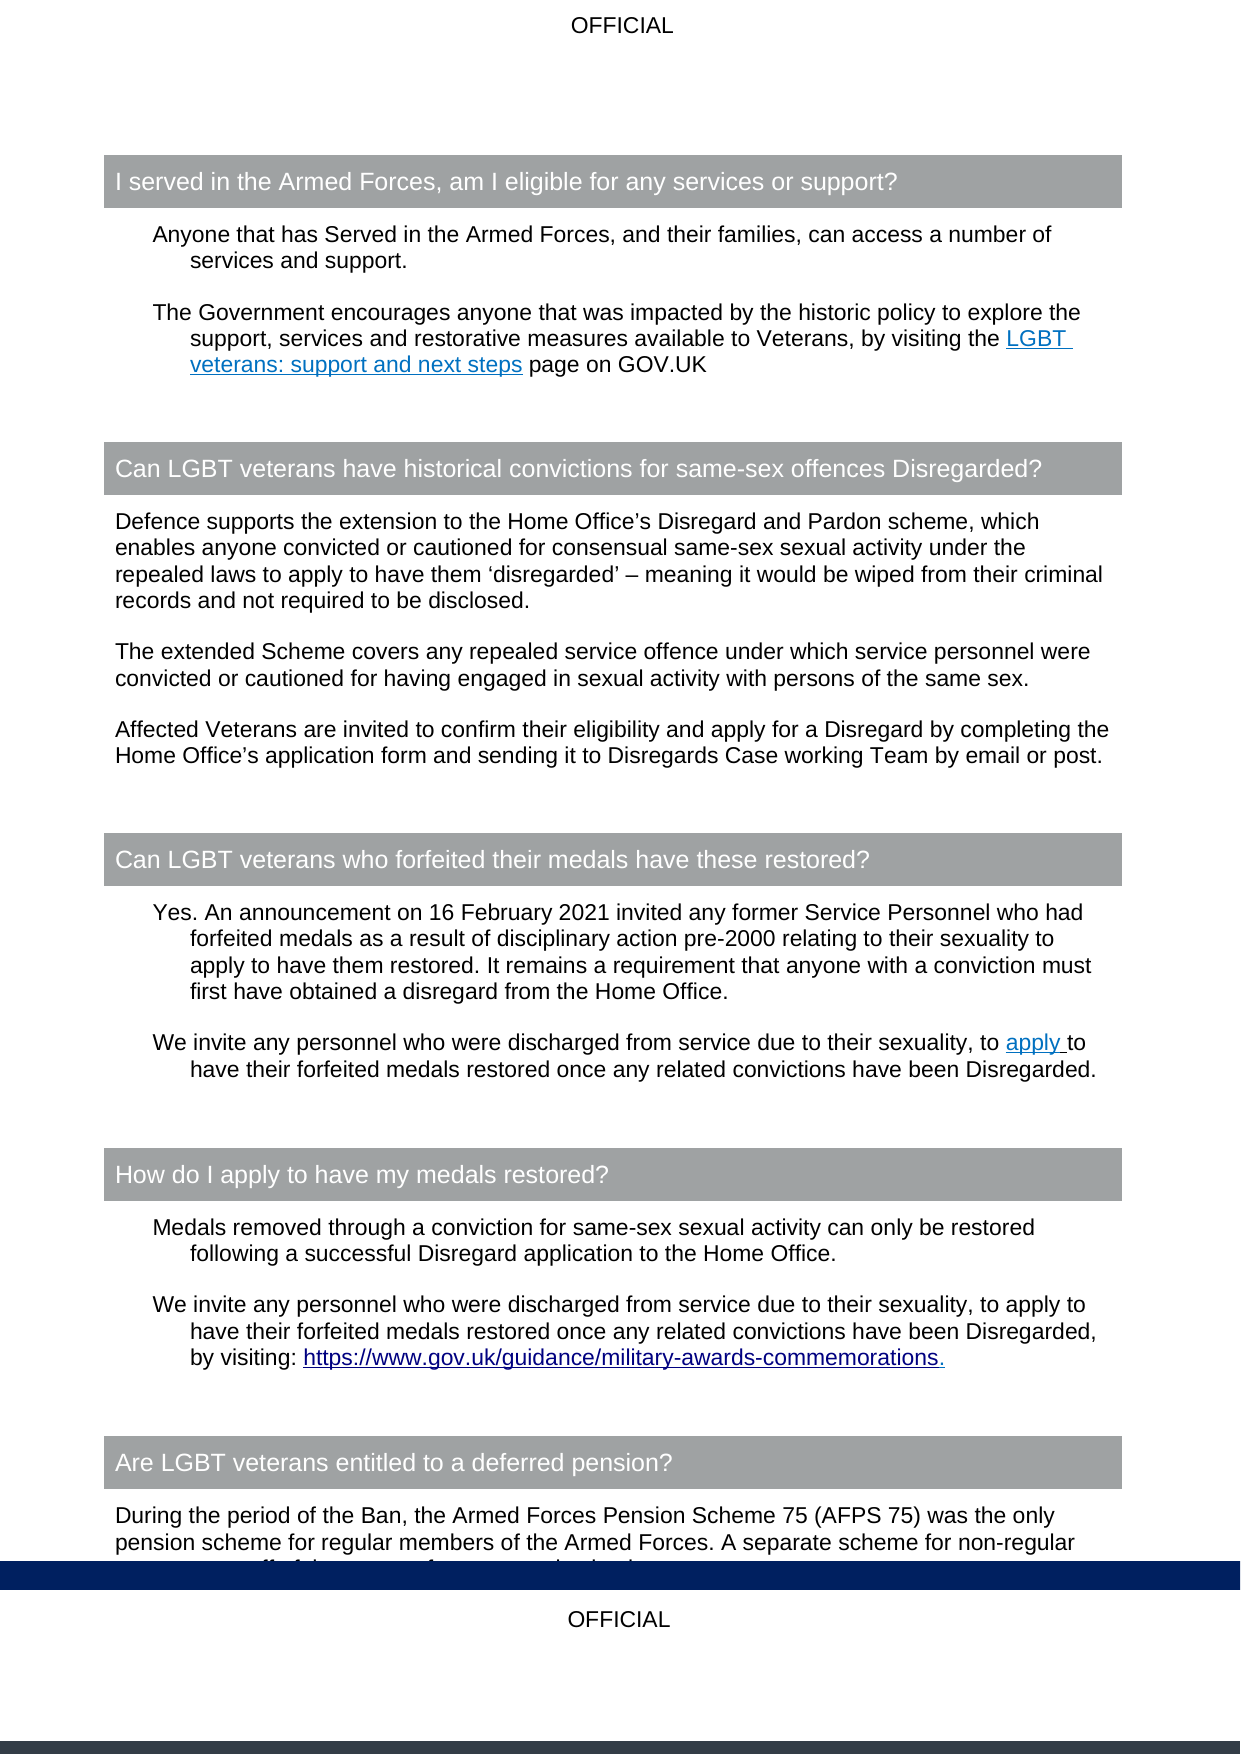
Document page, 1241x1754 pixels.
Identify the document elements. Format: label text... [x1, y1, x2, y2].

table_header How do I apply to have my medals restored? [104, 1148, 1122, 1201]
table_cell I served in the Armed Forces, am I eligible for any services or support? [104, 155, 1122, 208]
table_header Are LGBT veterans entitled to a deferred pension? [104, 1436, 1122, 1489]
table_cell During the period of the Ban, the Armed Forces Pension Scheme 75 (AFPS 75) was the only pension scheme for regular members of the Armed Forces. A separate scheme for non-regular permanent staff of the reserve forces was also in place. Before 1 April 1975 there was no deferred pension. If a veteran left before reaching the 16-year (Officer) or 22-year (other rank) immediate pension point, they had no entitlement to a pension. From 1 April 1975 deferred pensions were introduced: members who left after this date with at least 5 years’ qualifying service, and who were at least age 26 on leaving, were entitled to a deferred pension, which could be claimed when they reached age 60. Veterans are encouraged to seek clarification of their pension rights via the Armed forces pensions - GOV.UK (www.gov.uk). [104, 1490, 1122, 1561]
table_cell Defence supports the extension to the Home Office’s Disregard and Pardon scheme, which enables anyone convicted or cautioned for consensual same-sex sexual activity under the repealed laws to apply to have them ‘disregarded’ – meaning it would be wiped from their criminal records and not required to be disclosed. The extended Scheme covers any repealed service offence under which service personnel were convicted or cautioned for having engaged in sexual activity with persons of the same sex. Affected Veterans are invited to confirm their eligibility and apply for a Disregard by completing the Home Office’s application form and sending it to Disregards Case working Team by email or post. [104, 495, 1122, 833]
table_cell [104, 104, 1122, 155]
table_cell Can LGBT veterans who forfeited their medals have these restored? [104, 833, 1122, 886]
table_cell Can LGBT veterans have historical convictions for same-sex offences Disregarded? [104, 442, 1122, 495]
table_cell Yes. An announcement on 16 February 2021 invited any former Service Personnel who had forfeited medals as a result of disciplinary action pre-2000 relating to their sexuality to apply to have them restored. It remains a requirement that anyone with a conviction must first have obtained a disregard from the Home Office. We invite any personnel who were discharged from service due to their sexuality, to apply to have their forfeited medals restored once any related convictions have been Disregarded. [104, 886, 1122, 1094]
table_cell Anyone that has Served in the Armed Forces, and their families, can access a number of services and support. The Government encourages anyone that was impacted by the historic policy to explore the support, services and restorative measures available to Veterans, by visiting the LGBT veterans: support and next steps page on GOV.UK [104, 209, 1122, 442]
table_cell Medals removed through a conviction for same-sex sexual activity can only be restored following a successful Disregard application to the Home Office. We invite any personnel who were discharged from service due to their sexuality, to apply to have their forfeited medals restored once any related convictions have been Disregarded, by visiting: https://www.gov.uk/guidance/military-awards-commemorations. [104, 1201, 1122, 1383]
